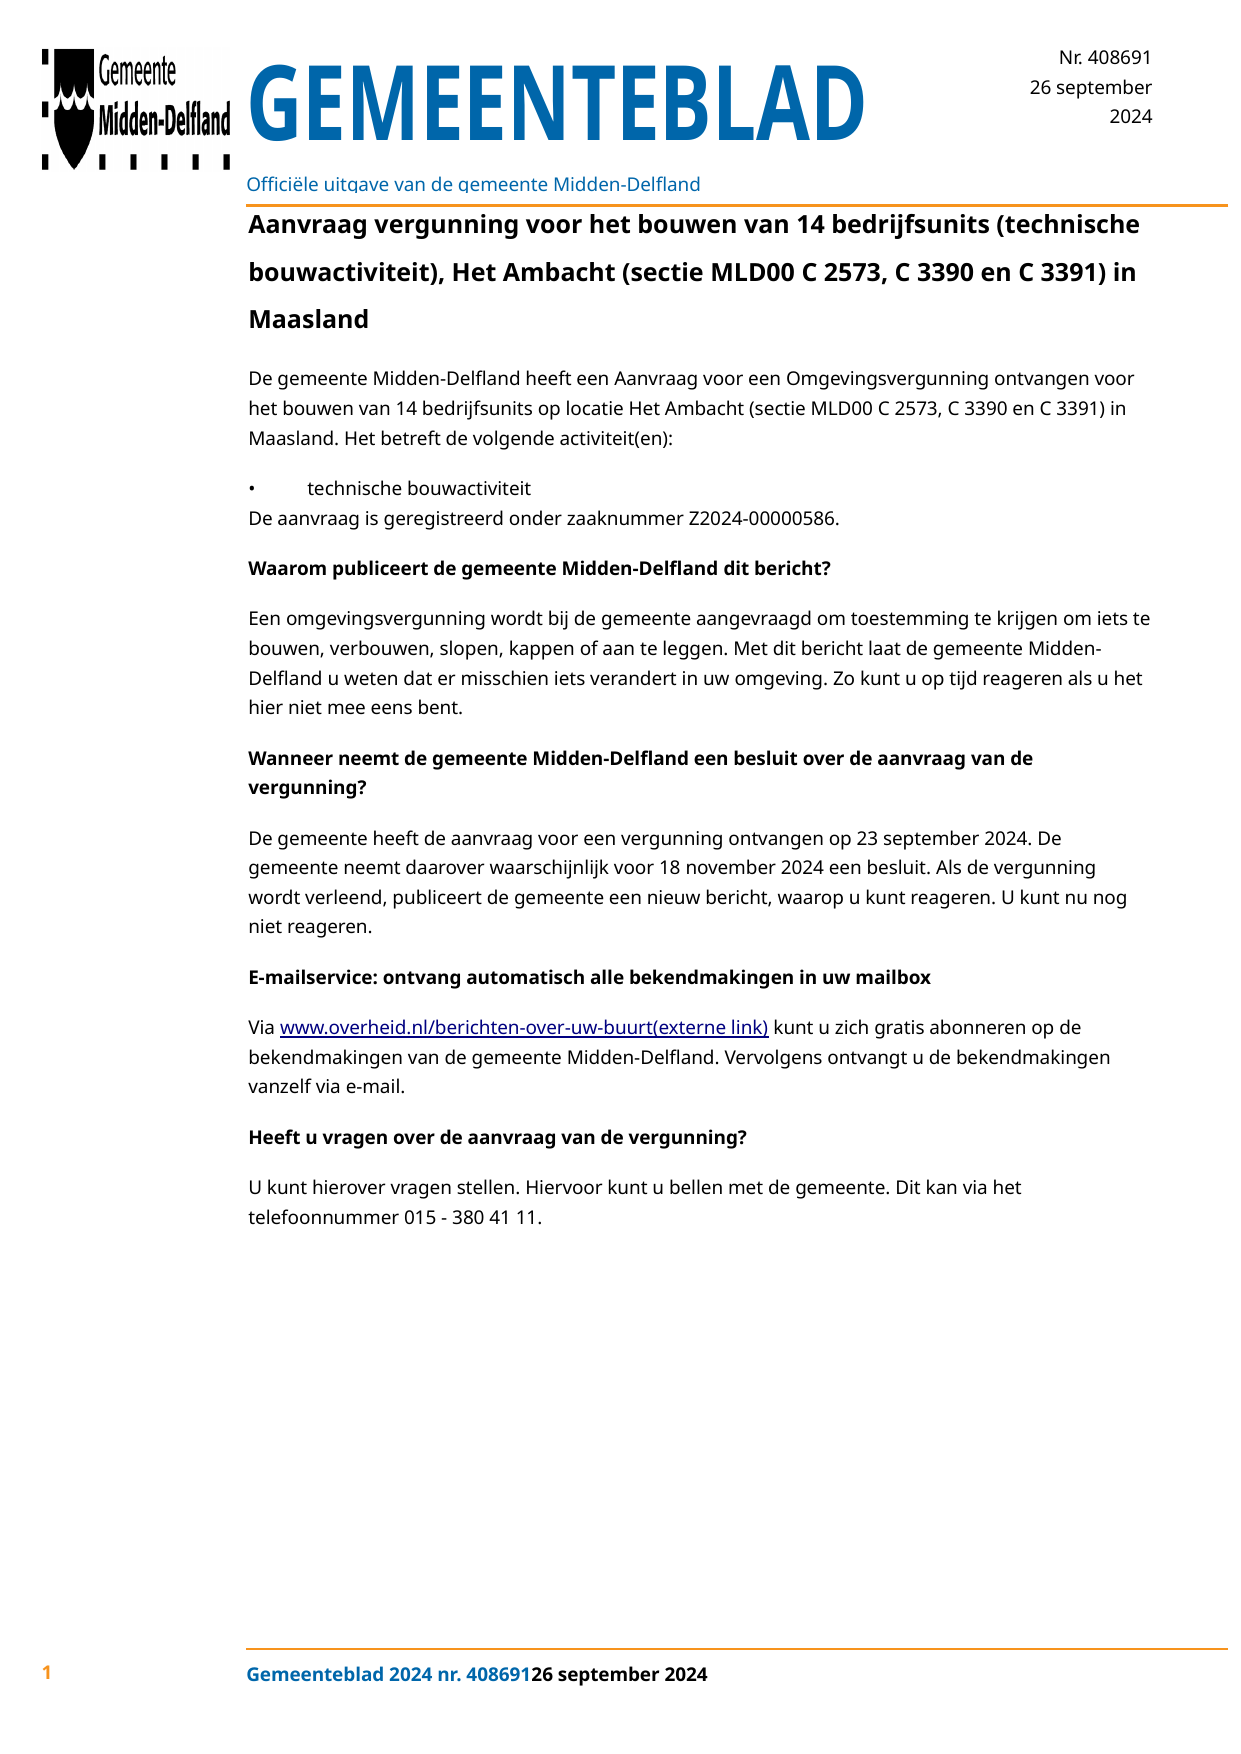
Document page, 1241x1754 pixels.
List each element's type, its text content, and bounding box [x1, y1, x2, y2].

text De aanvraag is geregistreerd onder zaaknummer Z2024-00000586. [248, 505, 1152, 530]
text De gemeente Midden-Delfland heeft een Aanvraag voor een Omgevingsvergunning ontvangen voor het bouwen van 14 bedrijfsunits op locatie Het Ambacht (sectie MLD00 C 2573, C 3390 en C 3391) in Maasland. Het betreft de volgende activiteit(en): [248, 366, 1152, 450]
text Via www.overheid.nl/berichten-over-uw-buurt(externe link) kunt u zich gratis abonneren op de bekendmakingen van de gemeente Midden-Delfland. Vervolgens ontvangt u de bekendmakingen vanzelf via e-mail. [248, 1014, 1152, 1099]
text Wanneer neemt de gemeente Midden-Delfland een besluit over de aanvraag van de vergunning? [248, 745, 1152, 800]
text E-mailservice: ontvang automatisch alle bekendmakingen in uw mailbox [248, 964, 1152, 989]
text Een omgevingsvergunning wordt bij de gemeente aangevraagd om toestemming te krijgen om iets te bouwen, verbouwen, slopen, kappen of aan te leggen. Met dit bericht laat de gemeente Midden-Delfland u weten dat er misschien iets verandert in uw omgeving. Zo kunt u op tijd reageren als u het hier niet mee eens bent. [248, 606, 1152, 720]
text Aanvraag vergunning voor het bouwen van 14 bedrijfsunits (technische bouwactiviteit), Het Ambacht (sectie MLD00 C 2573, C 3390 en C 3391) in Maasland [248, 207, 1152, 336]
text Waarom publiceert de gemeente Midden-Delfland dit bericht? [248, 555, 1152, 581]
text U kunt hierover vragen stellen. Hiervoor kunt u bellen met de gemeente. Dit kan via het telefoonnummer 015 - 380 41 11. [248, 1174, 1152, 1229]
picture [41, 47, 231, 172]
text Heeft u vragen over de aanvraag van de vergunning? [248, 1124, 1152, 1149]
list technische bouwactiviteit [248, 475, 1152, 501]
text De gemeente heeft de aanvraag voor een vergunning ontvangen op 23 september 2024. De gemeente neemt daarover waarschijnlijk voor 18 november 2024 een besluit. Als de vergunning wordt verleend, publiceert de gemeente een nieuw bericht, waarop u kunt reageren. U kunt nu nog niet reageren. [248, 825, 1152, 939]
